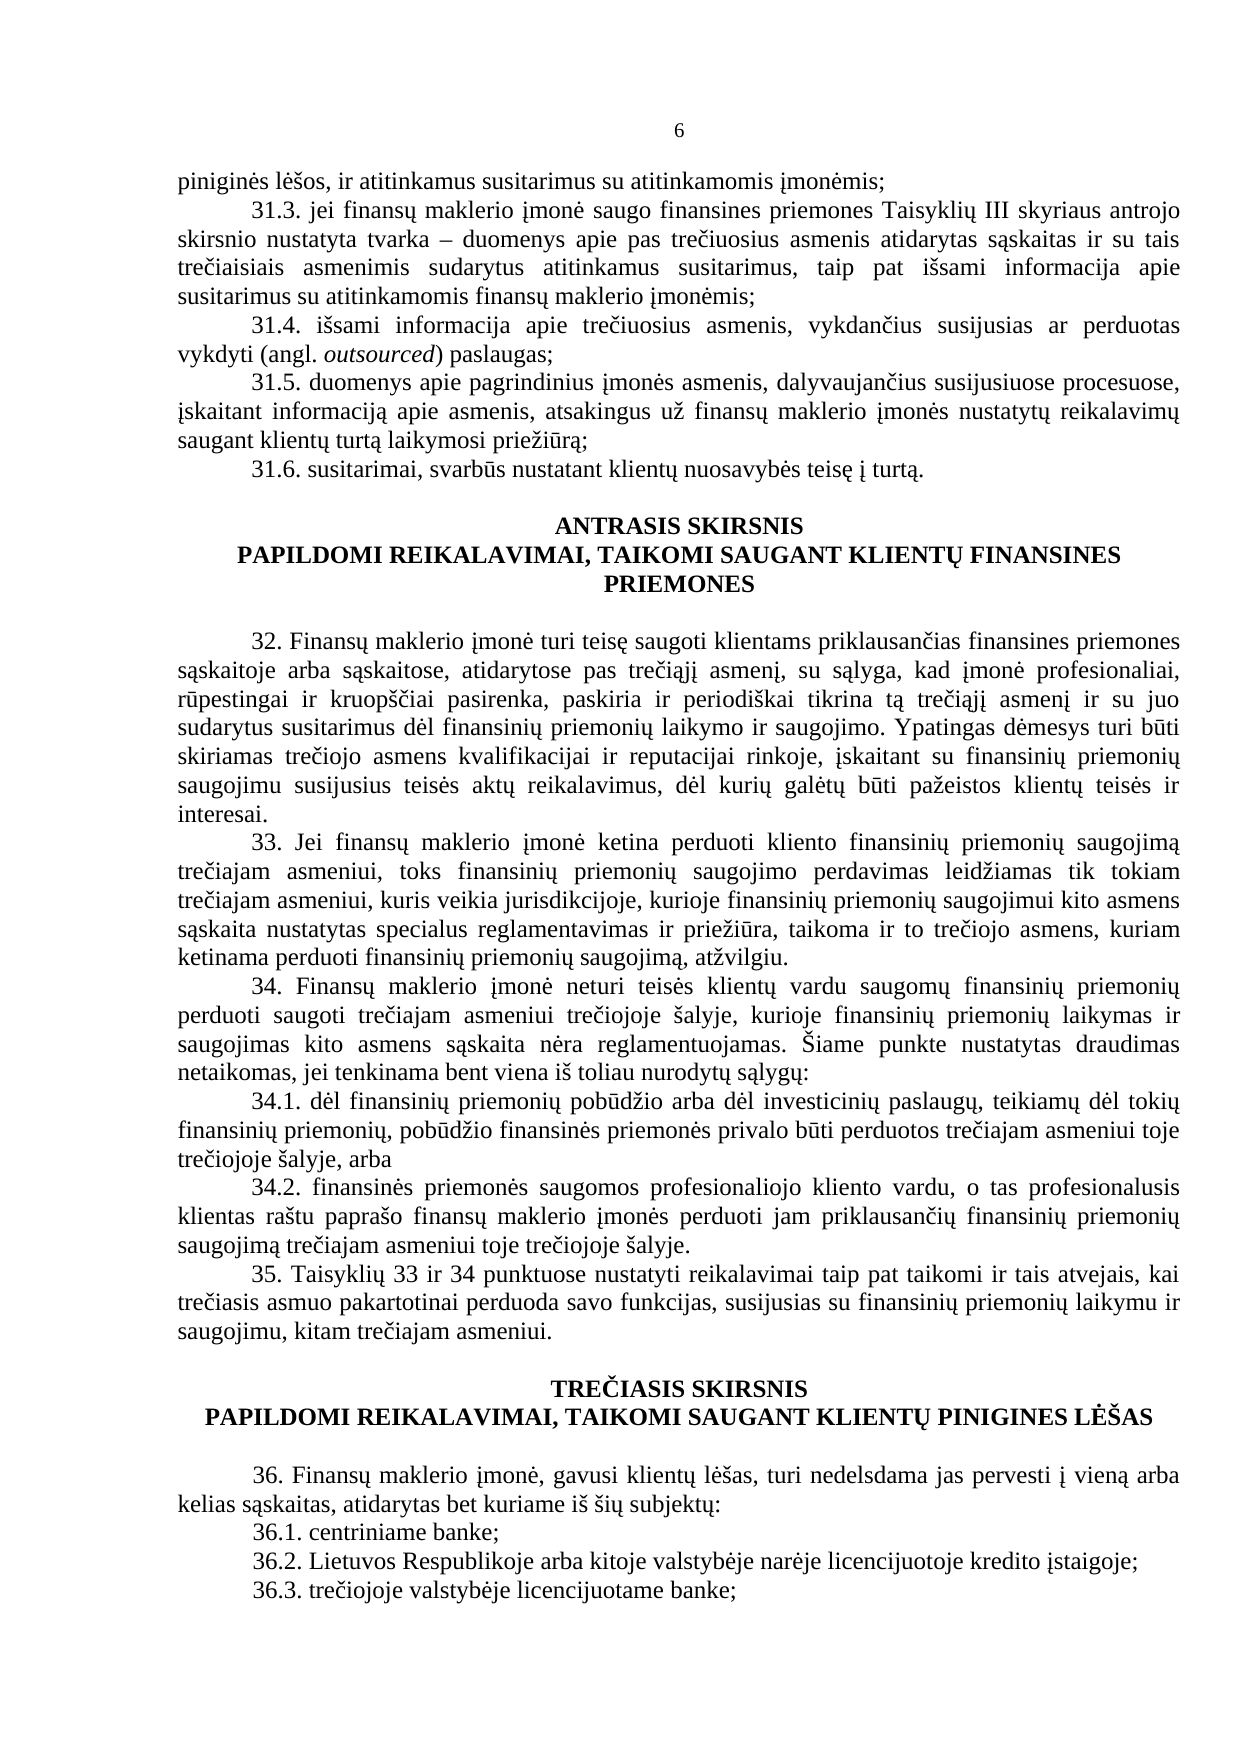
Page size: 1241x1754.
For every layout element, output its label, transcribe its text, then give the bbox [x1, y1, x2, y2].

text 32. Finansų maklerio įmonė turi teisę saugoti klientams priklausančias finansines priemones sąskaitoje arba sąskaitose, atidarytose pas trečiąjį asmenį, su sąlyga, kad įmonė profesionaliai, rūpestingai ir kruopščiai pasirenka, paskiria ir periodiškai tikrina tą trečiąjį asmenį ir su juo sudarytus susitarimus dėl finansinių priemonių laikymo ir saugojimo. Ypatingas dėmesys turi būti skiriamas trečiojo asmens kvalifikacijai ir reputacijai rinkoje, įskaitant su finansinių priemonių saugojimu susijusius teisės aktų reikalavimus, dėl kurių galėtų būti pažeistos klientų teisės ir interesai. [177, 626, 1181, 827]
text 36.3. trečiojoje valstybėje licencijuotame banke; [177, 1575, 1181, 1604]
text ANTRASIS SKIRSNIS [177, 511, 1181, 540]
text 36. Finansų maklerio įmonė, gavusi klientų lėšas, turi nedelsdama jas pervesti į vieną arba kelias sąskaitas, atidarytas bet kuriame iš šių subjektų: [177, 1460, 1181, 1517]
text PAPILDOMI REIKALAVIMAI, TAIKOMI SAUGANT KLIENTŲ PINIGINES LĖŠAS [177, 1402, 1181, 1431]
text 31.3. jei finansų maklerio įmonė saugo finansines priemones Taisyklių III skyriaus antrojo skirsnio nustatyta tvarka – duomenys apie pas trečiuosius asmenis atidarytas sąskaitas ir su tais trečiaisiais asmenimis sudarytus atitinkamus susitarimus, taip pat išsami informacija apie susitarimus su atitinkamomis finansų maklerio įmonėmis; [177, 195, 1181, 310]
text 34. Finansų maklerio įmonė neturi teisės klientų vardu saugomų finansinių priemonių perduoti saugoti trečiajam asmeniui trečiojoje šalyje, kurioje finansinių priemonių laikymas ir saugojimas kito asmens sąskaita nėra reglamentuojamas. Šiame punkte nustatytas draudimas netaikomas, jei tenkinama bent viena iš toliau nurodytų sąlygų: [177, 971, 1181, 1086]
text 34.1. dėl finansinių priemonių pobūdžio arba dėl investicinių paslaugų, teikiamų dėl tokių finansinių priemonių, pobūdžio finansinės priemonės privalo būti perduotos trečiajam asmeniui toje trečiojoje šalyje, arba [177, 1086, 1181, 1172]
text 31.6. susitarimai, svarbūs nustatant klientų nuosavybės teisę į turtą. [177, 454, 1181, 482]
text 33. Jei finansų maklerio įmonė ketina perduoti kliento finansinių priemonių saugojimą trečiajam asmeniui, toks finansinių priemonių saugojimo perdavimas leidžiamas tik tokiam trečiajam asmeniui, kuris veikia jurisdikcijoje, kurioje finansinių priemonių saugojimui kito asmens sąskaita nustatytas specialus reglamentavimas ir priežiūra, taikoma ir to trečiojo asmens, kuriam ketinama perduoti finansinių priemonių saugojimą, atžvilgiu. [177, 827, 1181, 971]
text 31.4. išsami informacija apie trečiuosius asmenis, vykdančius susijusias ar perduotas vykdyti (angl. outsourced) paslaugas; [177, 310, 1181, 367]
text TREČIASIS SKIRSNIS [177, 1374, 1181, 1402]
text 35. Taisyklių 33 ir 34 punktuose nustatyti reikalavimai taip pat taikomi ir tais atvejais, kai trečiasis asmuo pakartotinai perduoda savo funkcijas, susijusias su finansinių priemonių laikymu ir saugojimu, kitam trečiajam asmeniui. [177, 1259, 1181, 1345]
text piniginės lėšos, ir atitinkamus susitarimus su atitinkamomis įmonėmis; [177, 166, 1181, 195]
text 31.5. duomenys apie pagrindinius įmonės asmenis, dalyvaujančius susijusiuose procesuose, įskaitant informaciją apie asmenis, atsakingus už finansų maklerio įmonės nustatytų reikalavimų saugant klientų turtą laikymosi priežiūrą; [177, 367, 1181, 454]
text 34.2. finansinės priemonės saugomos profesionaliojo kliento vardu, o tas profesionalusis klientas raštu paprašo finansų maklerio įmonės perduoti jam priklausančių finansinių priemonių saugojimą trečiajam asmeniui toje trečiojoje šalyje. [177, 1172, 1181, 1259]
text 36.1. centriniame banke; [177, 1517, 1181, 1546]
text PAPILDOMI REIKALAVIMAI, TAIKOMI SAUGANT KLIENTŲ FINANSINES PRIEMONES [177, 540, 1181, 597]
text 36.2. Lietuvos Respublikoje arba kitoje valstybėje narėje licencijuotoje kredito įstaigoje; [177, 1546, 1181, 1575]
